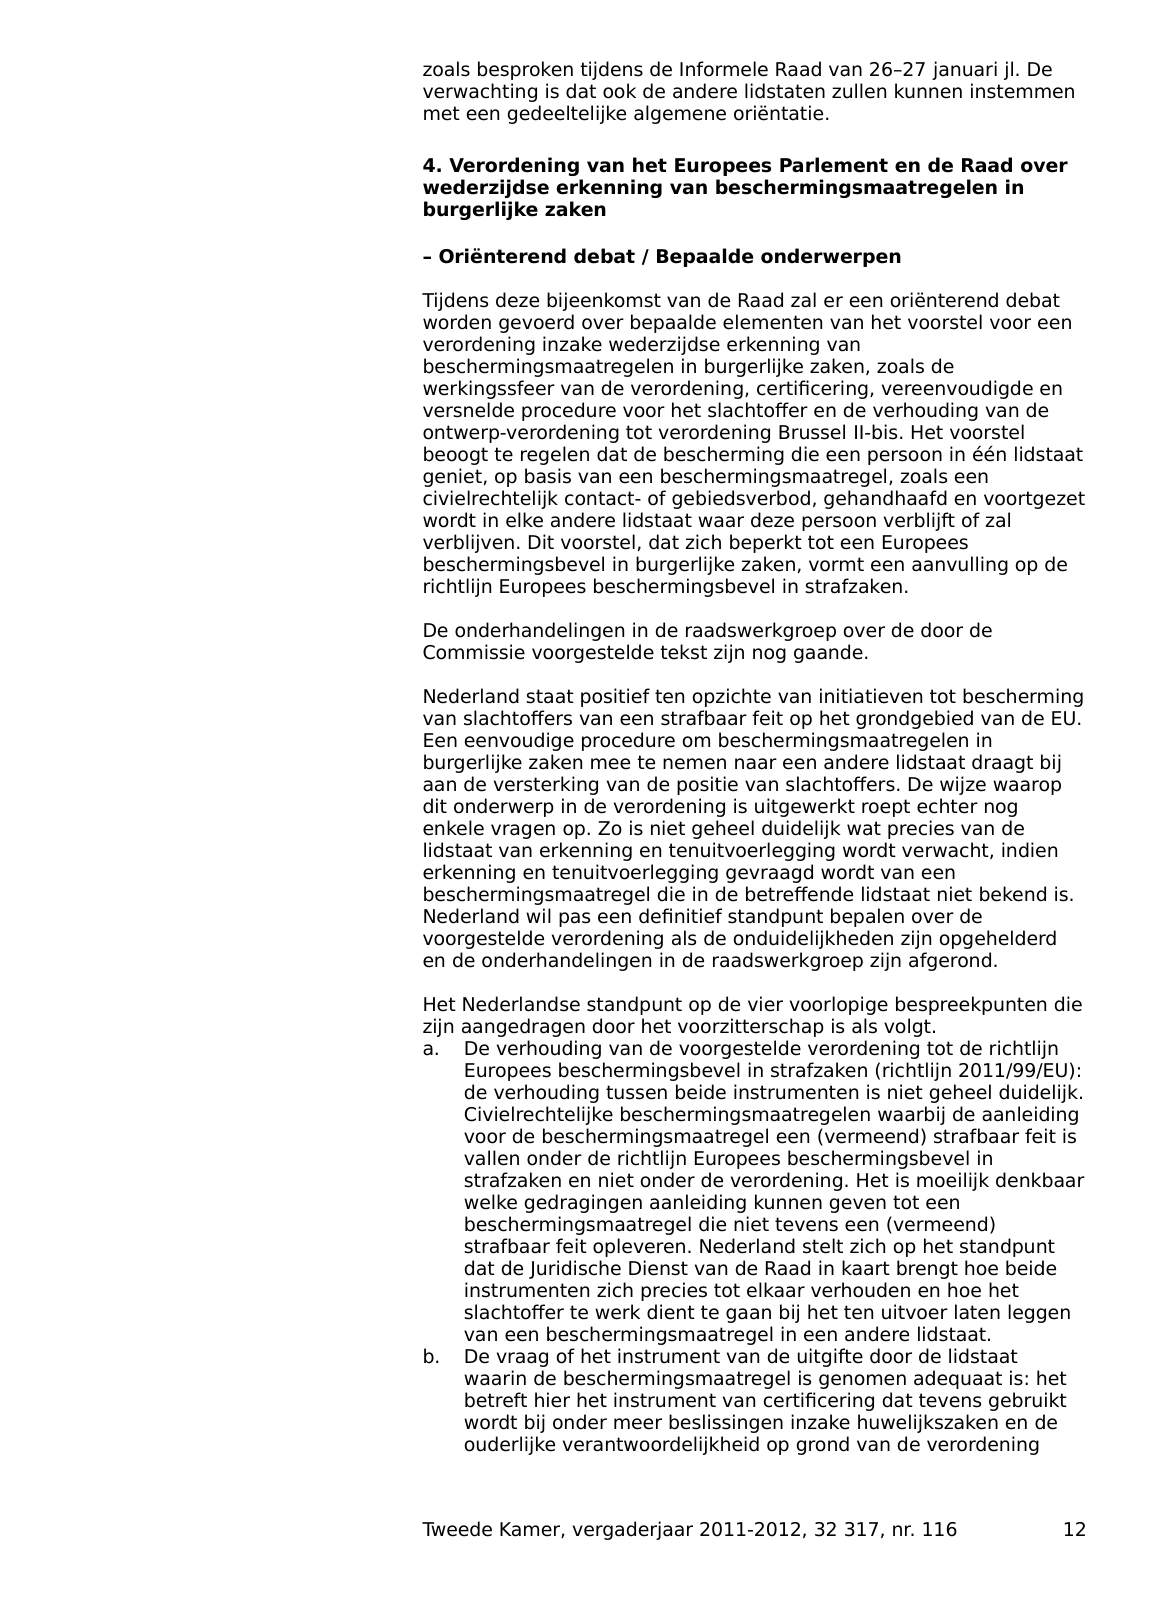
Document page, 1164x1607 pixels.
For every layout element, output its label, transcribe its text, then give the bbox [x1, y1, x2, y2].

text zoals besproken tijdens de Informele Raad van 26–27 januari jl. De verwachting is dat ook de andere lidstaten zullen kunnen instemmen met een gedeeltelijke algemene oriëntatie. [422, 59, 1087, 125]
subtitle 4. Verordening van het Europees Parlement en de Raad over wederzijdse erkenning van beschermingsmaatregelen in burgerlijke zaken [422, 155, 1087, 221]
text a. De verhouding van de voorgestelde verordening tot de richtlijn Europees beschermingsbevel in strafzaken (richtlijn 2011/99/EU): de verhouding tussen beide instrumenten is niet geheel duidelijk. Civielrechtelijke beschermingsmaatregelen waarbij de aanleiding voor de beschermingsmaatregel een (vermeend) strafbaar feit is vallen onder de richtlijn Europees beschermingsbevel in strafzaken en niet onder de verordening. Het is moeilijk denkbaar welke gedragingen aanleiding kunnen geven tot een beschermingsmaatregel die niet tevens een (vermeend) strafbaar feit opleveren. Nederland stelt zich op het standpunt dat de Juridische Dienst van de Raad in kaart brengt hoe beide instrumenten zich precies tot elkaar verhouden en hoe het slachtoffer te werk dient te gaan bij het ten uitvoer laten leggen van een beschermingsmaatregel in een andere lidstaat. [422, 1038, 1087, 1346]
text Nederland staat positief ten opzichte van initiatieven tot bescherming van slachtoffers van een strafbaar feit op het grondgebied van de EU. Een eenvoudige procedure om beschermingsmaatregelen in burgerlijke zaken mee te nemen naar een andere lidstaat draagt bij aan de versterking van de positie van slachtoffers. De wijze waarop dit onderwerp in de verordening is uitgewerkt roept echter nog enkele vragen op. Zo is niet geheel duidelijk wat precies van de lidstaat van erkenning en tenuitvoerlegging wordt verwacht, indien erkenning en tenuitvoerlegging gevraagd wordt van een beschermingsmaatregel die in de betreffende lidstaat niet bekend is. Nederland wil pas een definitief standpunt bepalen over de voorgestelde verordening als de onduidelijkheden zijn opgehelderd en de onderhandelingen in de raadswerkgroep zijn afgerond. [422, 686, 1087, 972]
text b. De vraag of het instrument van de uitgifte door de lidstaat waarin de beschermingsmaatregel is genomen adequaat is: het betreft hier het instrument van certificering dat tevens gebruikt wordt bij onder meer beslissingen inzake huwelijkszaken en de ouderlijke verantwoordelijkheid op grond van de verordening [422, 1346, 1087, 1456]
text De onderhandelingen in de raadswerkgroep over de door de Commissie voorgestelde tekst zijn nog gaande. [422, 620, 1087, 664]
text Tijdens deze bijeenkomst van de Raad zal er een oriënterend debat worden gevoerd over bepaalde elementen van het voorstel voor een verordening inzake wederzijdse erkenning van beschermingsmaatregelen in burgerlijke zaken, zoals de werkingssfeer van de verordening, certificering, vereenvoudigde en versnelde procedure voor het slachtoffer en de verhouding van de ontwerp-verordening tot verordening Brussel II-bis. Het voorstel beoogt te regelen dat de bescherming die een persoon in één lidstaat geniet, op basis van een beschermingsmaatregel, zoals een civielrechtelijk contact- of gebiedsverbod, gehandhaafd en voortgezet wordt in elke andere lidstaat waar deze persoon verblijft of zal verblijven. Dit voorstel, dat zich beperkt tot een Europees beschermingsbevel in burgerlijke zaken, vormt een aanvulling op de richtlijn Europees beschermingsbevel in strafzaken. [422, 290, 1087, 598]
text Het Nederlandse standpunt op de vier voorlopige bespreekpunten die zijn aangedragen door het voorzitterschap is als volgt. [422, 994, 1087, 1038]
text – Oriënterend debat / Bepaalde onderwerpen [422, 246, 1087, 268]
